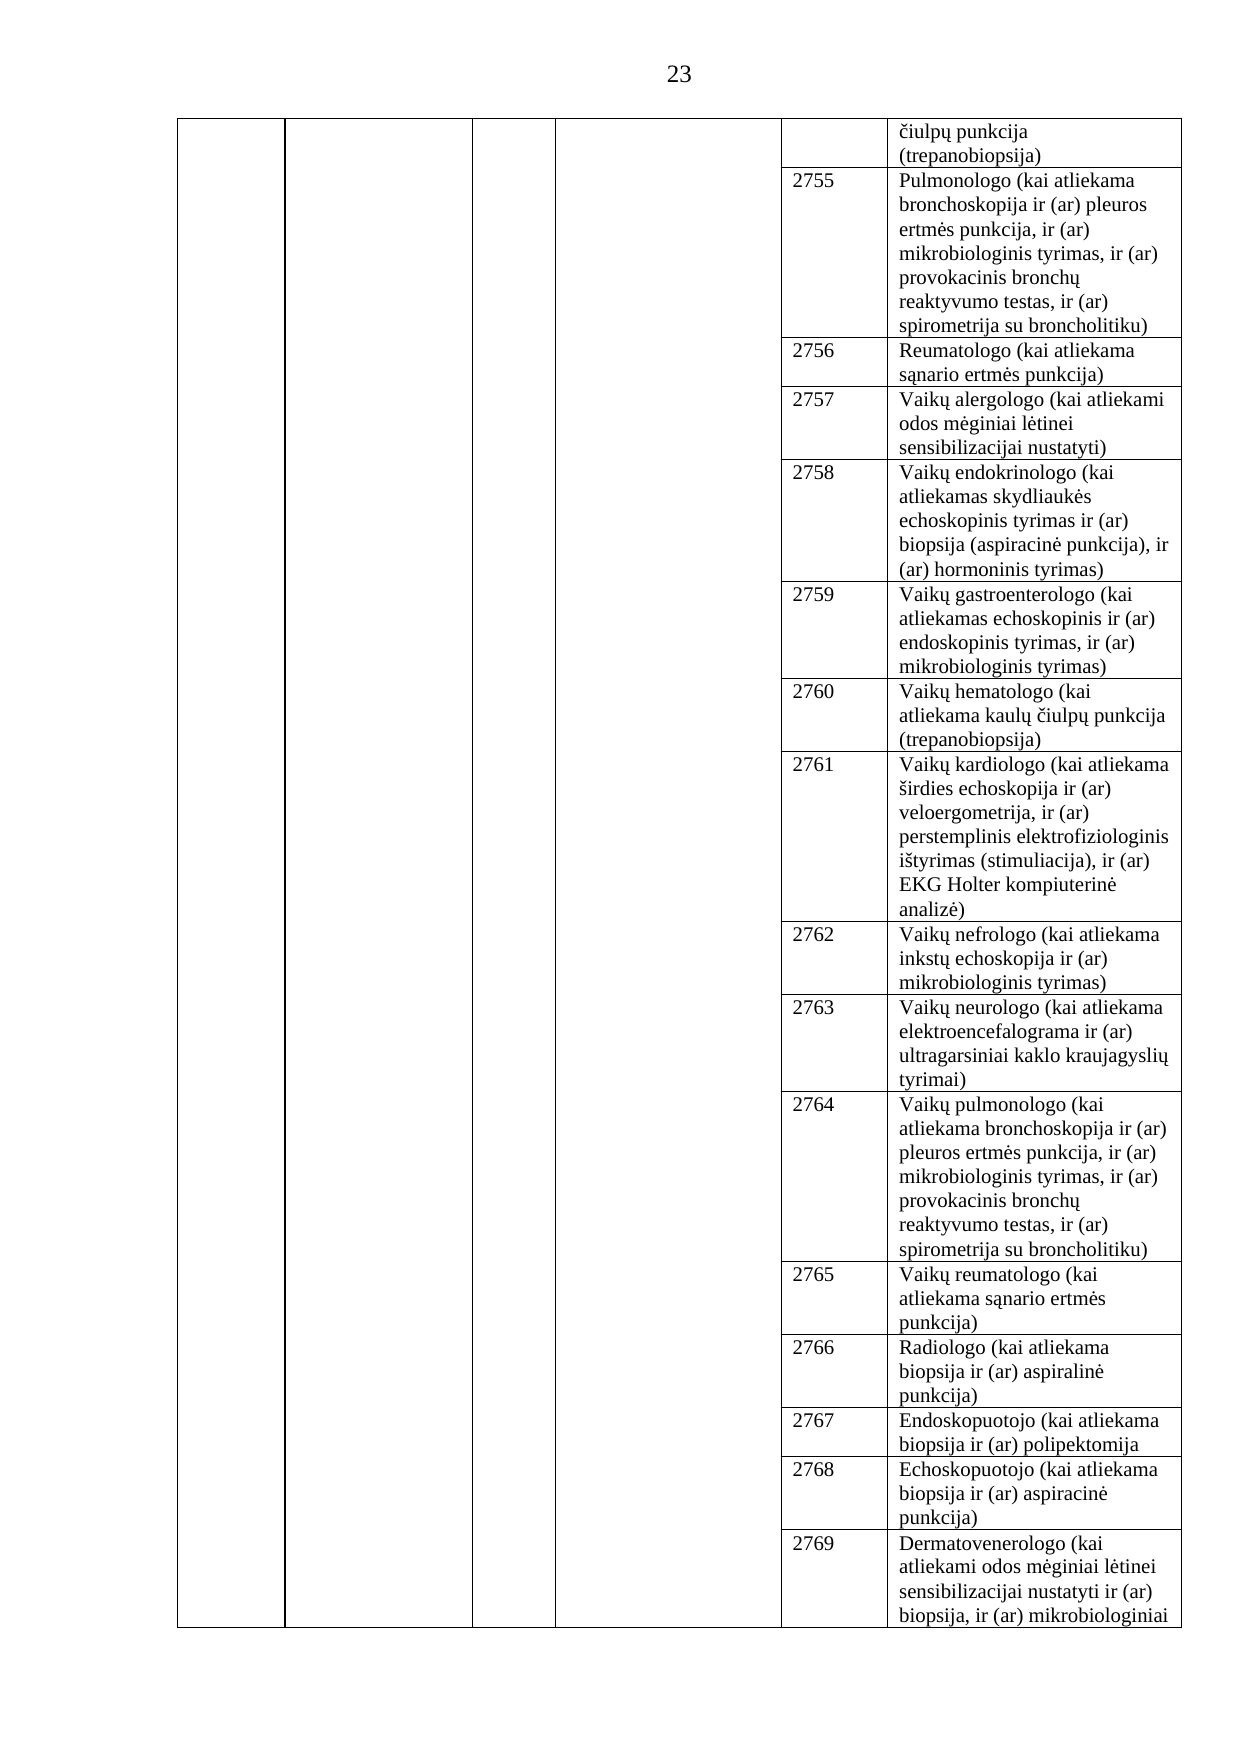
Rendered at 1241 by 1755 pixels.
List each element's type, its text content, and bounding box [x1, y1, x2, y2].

table_cell Vaikų pulmonologo (kai atliekama bronchoskopija ir (ar) pleuros ertmės punkcija, ir (ar) mikrobiologinis tyrimas, ir (ar) provokacinis bronchų reaktyvumo testas, ir (ar) spirometrija su broncholitiku) [888, 1092, 1181, 1261]
table_cell [178, 119, 284, 1627]
table_cell 2769 [782, 1530, 887, 1627]
table_cell 2759 [782, 582, 887, 678]
table_cell Radiologo (kai atliekama biopsija ir (ar) aspiralinė punkcija) [888, 1335, 1181, 1407]
table_cell Dermatovenerologo (kai atliekami odos mėginiai lėtinei sensibilizacijai nustatyti ir (ar) biopsija, ir (ar) mikrobiologiniai [888, 1530, 1181, 1627]
table_cell 2761 [782, 752, 887, 921]
table_cell 2756 [782, 338, 887, 386]
table_cell Vaikų nefrologo (kai atliekama inkstų echoskopija ir (ar) mikrobiologinis tyrimas) [888, 922, 1181, 994]
table_cell 2762 [782, 922, 887, 994]
table_cell Vaikų reumatologo (kai atliekama sąnario ertmės punkcija) [888, 1262, 1181, 1334]
table_cell Vaikų kardiologo (kai atliekama širdies echoskopija ir (ar) veloergometrija, ir (ar) perstemplinis elektrofiziologinis ištyrimas (stimuliacija), ir (ar) EKG Holter kompiuterinė analizė) [888, 752, 1181, 921]
table_cell Pulmonologo (kai atliekama bronchoskopija ir (ar) pleuros ertmės punkcija, ir (ar) mikrobiologinis tyrimas, ir (ar) provokacinis bronchų reaktyvumo testas, ir (ar) spirometrija su broncholitiku) [888, 168, 1181, 337]
table_cell Vaikų endokrinologo (kai atliekamas skydliaukės echoskopinis tyrimas ir (ar) biopsija (aspiracinė punkcija), ir (ar) hormoninis tyrimas) [888, 460, 1181, 581]
table_cell [286, 119, 472, 1627]
table_cell 2768 [782, 1457, 887, 1529]
table_cell 2763 [782, 995, 887, 1091]
table_cell Vaikų alergologo (kai atliekami odos mėginiai lėtinei sensibilizacijai nustatyti) [888, 387, 1181, 459]
table_cell [782, 119, 887, 167]
table_cell 2755 [782, 168, 887, 337]
table_cell 2760 [782, 679, 887, 751]
table_cell Vaikų gastroenterologo (kai atliekamas echoskopinis ir (ar) endoskopinis tyrimas, ir (ar) mikrobiologinis tyrimas) [888, 582, 1181, 678]
table_cell Endoskopuotojo (kai atliekama biopsija ir (ar) polipektomija [888, 1408, 1181, 1456]
table_cell [556, 119, 781, 1627]
table_cell 2766 [782, 1335, 887, 1407]
table_cell 2758 [782, 460, 887, 581]
table_cell Vaikų hematologo (kai atliekama kaulų čiulpų punkcija (trepanobiopsija) [888, 679, 1181, 751]
table_cell [473, 119, 555, 1627]
table_cell 2764 [782, 1092, 887, 1261]
table_cell 2767 [782, 1408, 887, 1456]
table_cell Vaikų neurologo (kai atliekama elektroencefalograma ir (ar) ultragarsiniai kaklo kraujagyslių tyrimai) [888, 995, 1181, 1091]
table_cell Echoskopuotojo (kai atliekama biopsija ir (ar) aspiracinė punkcija) [888, 1457, 1181, 1529]
table_cell 2765 [782, 1262, 887, 1334]
table_cell čiulpų punkcija (trepanobiopsija) [888, 119, 1181, 167]
table_cell Reumatologo (kai atliekama sąnario ertmės punkcija) [888, 338, 1181, 386]
table_cell 2757 [782, 387, 887, 459]
